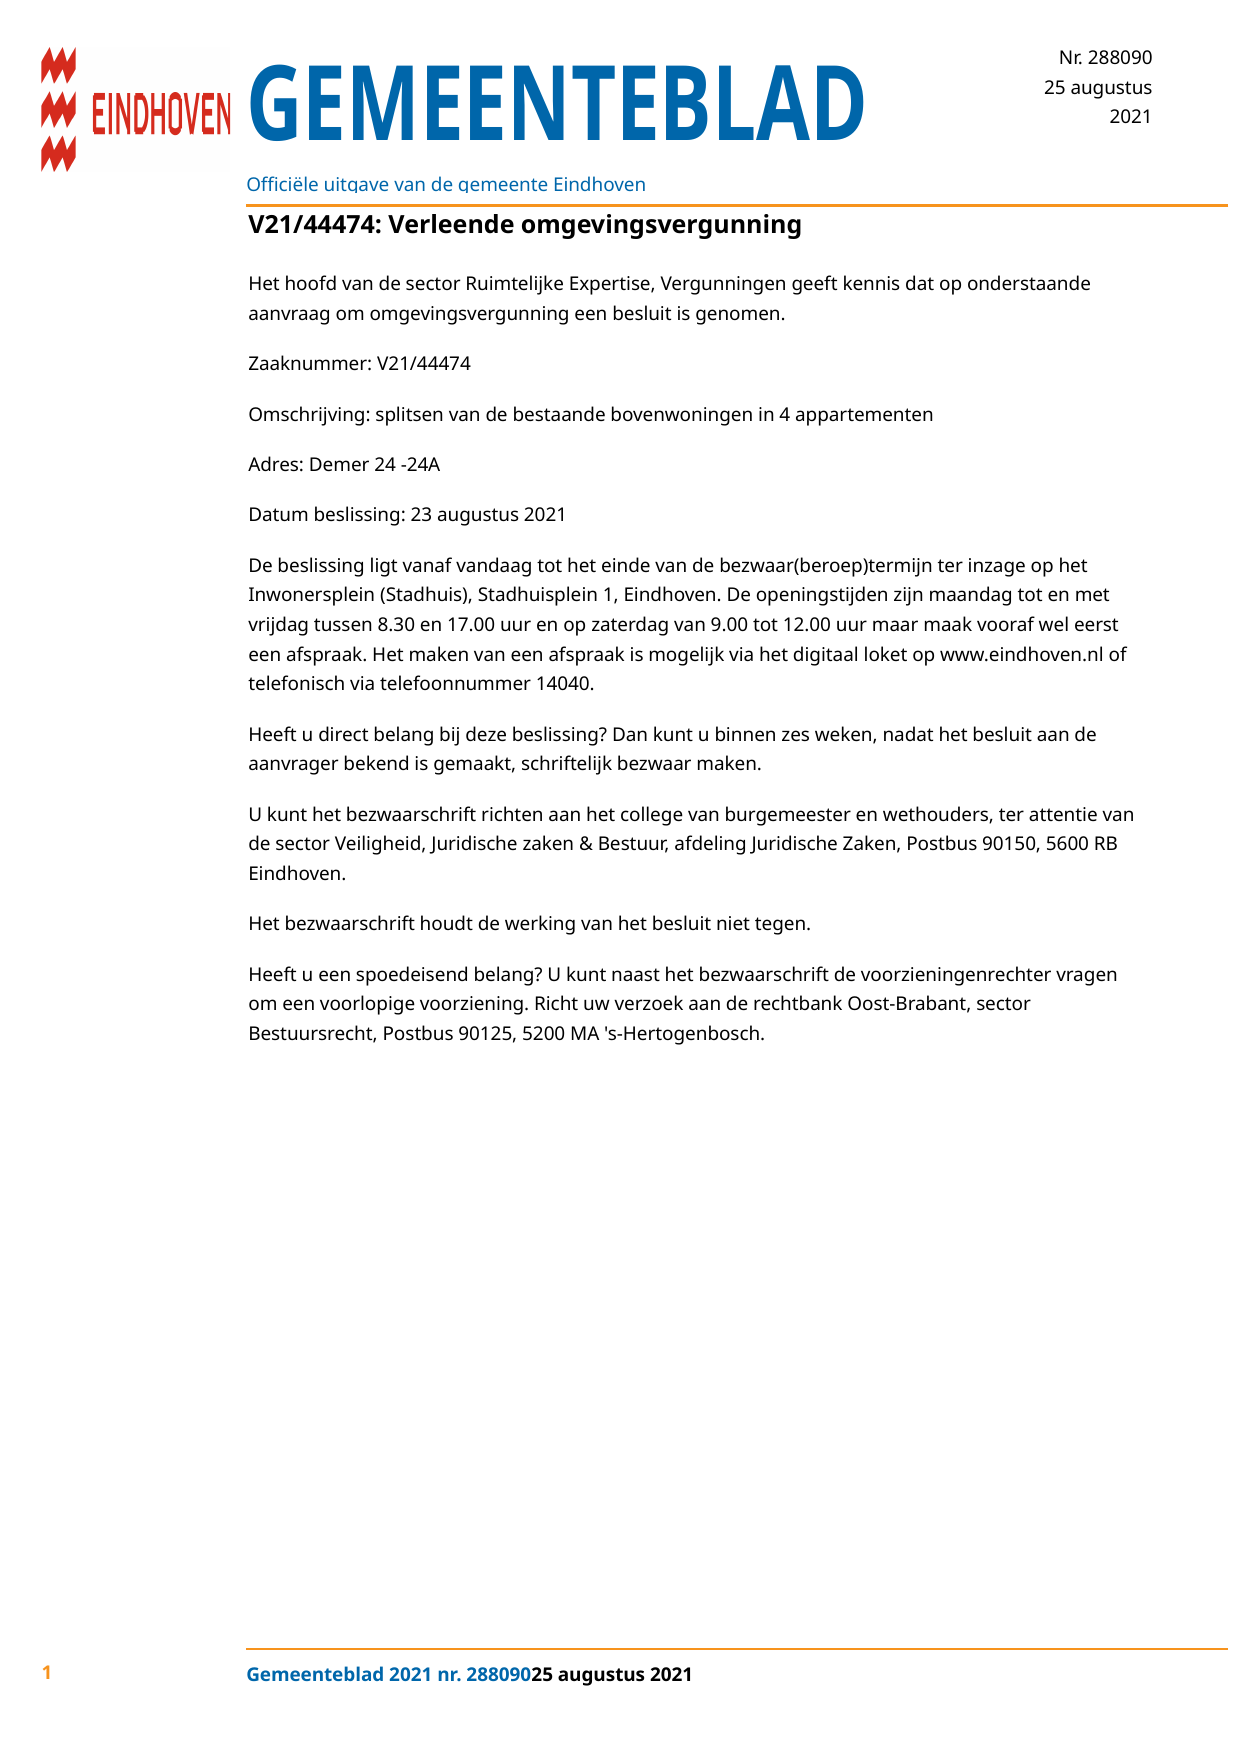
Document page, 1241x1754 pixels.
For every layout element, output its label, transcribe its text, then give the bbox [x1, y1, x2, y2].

picture [41, 47, 231, 172]
text Omschrijving: splitsen van de bestaande bovenwoningen in 4 appartementen [248, 401, 1152, 426]
text Adres: Demer 24 -24A [248, 451, 1152, 477]
text Heeft u direct belang bij deze beslissing? Dan kunt u binnen zes weken, nadat het besluit aan de aanvrager bekend is gemaakt, schriftelijk bezwaar maken. [248, 721, 1152, 776]
text V21/44474: Verleende omgevingsvergunning [248, 207, 1152, 241]
text Het hoofd van de sector Ruimtelijke Expertise, Vergunningen geeft kennis dat op onderstaande aanvraag om omgevingsvergunning een besluit is genomen. [248, 270, 1152, 326]
text Datum beslissing: 23 augustus 2021 [248, 502, 1152, 527]
text Het bezwaarschrift houdt de werking van het besluit niet tegen. [248, 910, 1152, 936]
text Heeft u een spoedeisend belang? U kunt naast het bezwaarschrift de voorzieningenrechter vragen om een voorlopige voorziening. Richt uw verzoek aan de rechtbank Oost-Brabant, sector Bestuursrecht, Postbus 90125, 5200 MA 's-Hertogenbosch. [248, 961, 1152, 1046]
text U kunt het bezwaarschrift richten aan het college van burgemeester en wethouders, ter attentie van de sector Veiligheid, Juridische zaken & Bestuur, afdeling Juridische Zaken, Postbus 90150, 5600 RB Eindhoven. [248, 801, 1152, 886]
text Zaaknummer: V21/44474 [248, 350, 1152, 376]
text De beslissing ligt vanaf vandaag tot het einde van de bezwaar(beroep)termijn ter inzage op het Inwonersplein (Stadhuis), Stadhuisplein 1, Eindhoven. De openingstijden zijn maandag tot en met vrijdag tussen 8.30 en 17.00 uur en op zaterdag van 9.00 tot 12.00 uur maar maak vooraf wel eerst een afspraak. Het maken van een afspraak is mogelijk via het digitaal loket op www.eindhoven.nl of telefonisch via telefoonnummer 14040. [248, 552, 1152, 696]
